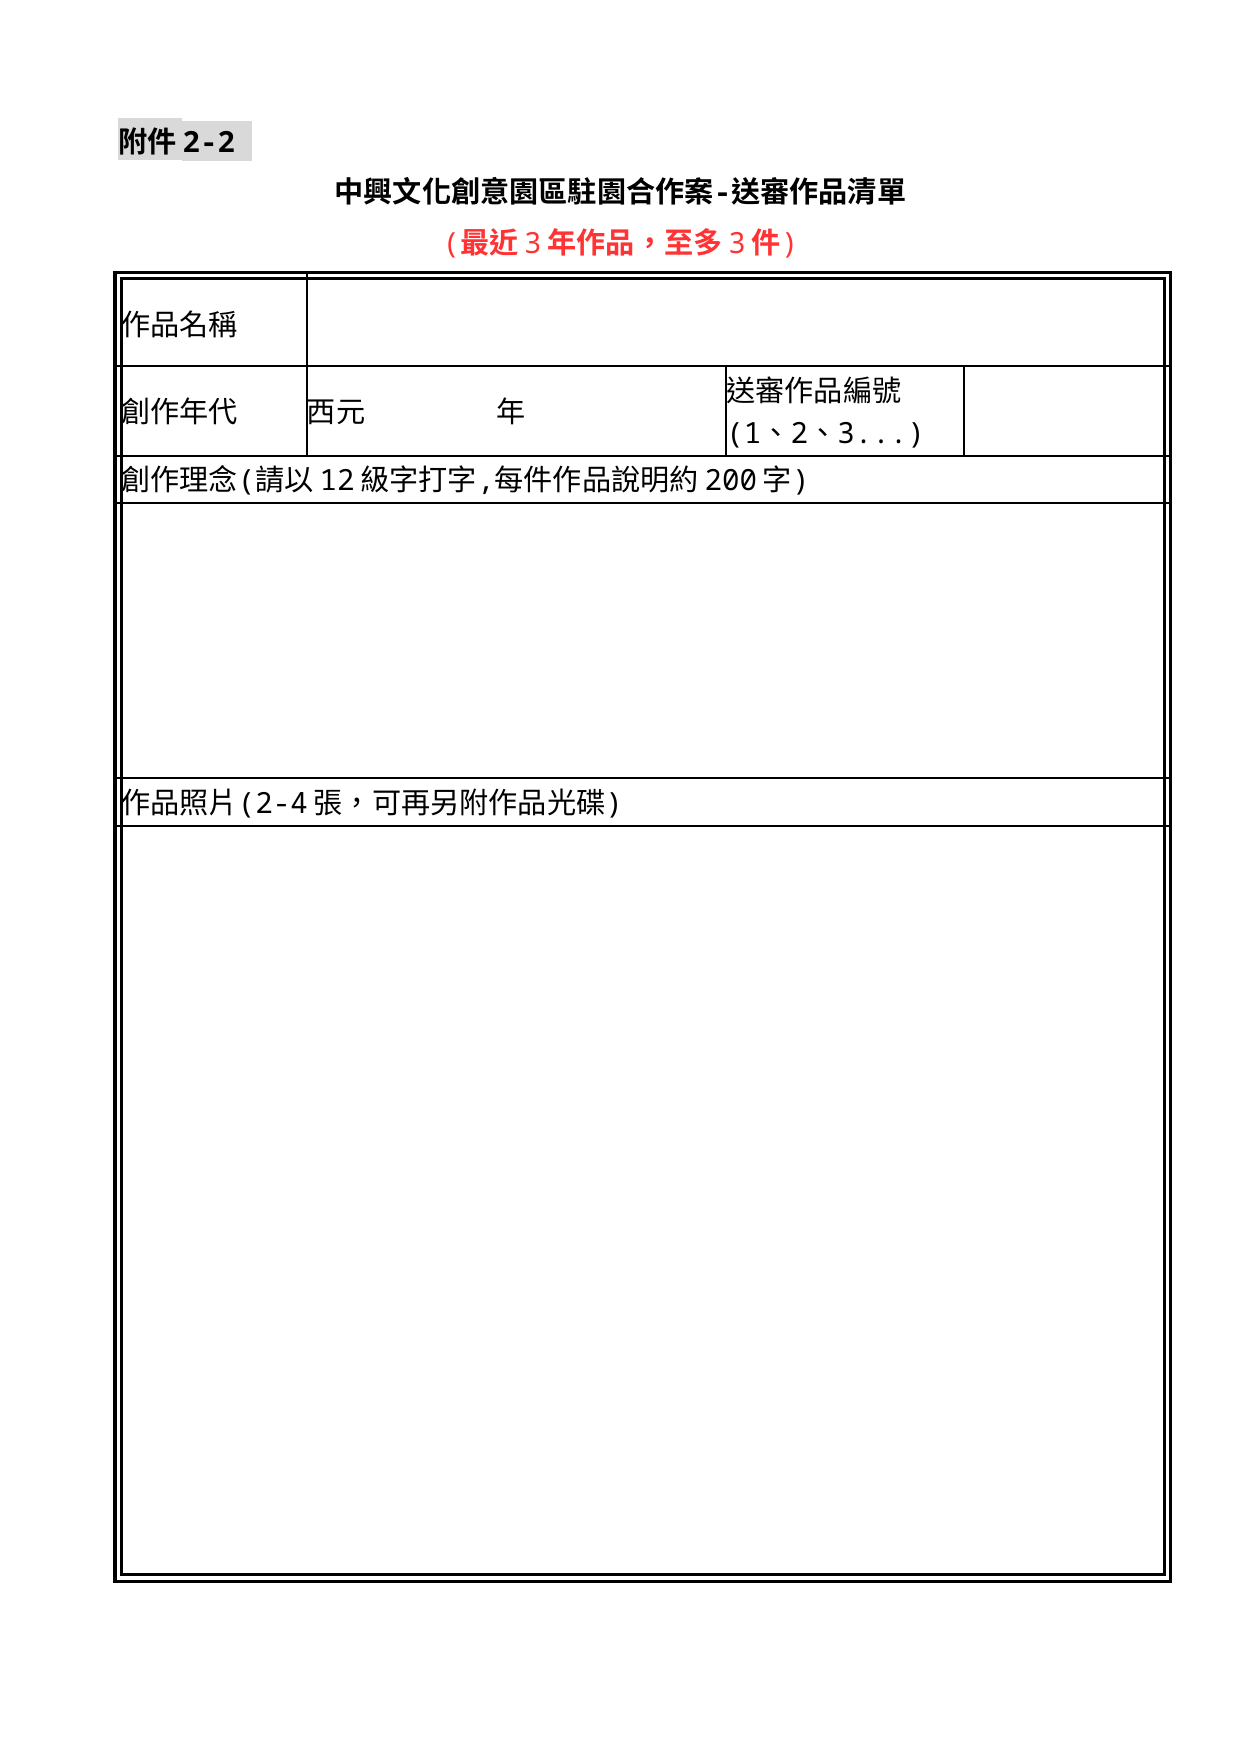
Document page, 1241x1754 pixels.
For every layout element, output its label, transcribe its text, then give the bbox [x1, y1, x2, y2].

table_cell 創作理念(請以12級字打字,每件作品說明約200字) [123, 457, 1163, 502]
table_cell 創作年代 [123, 367, 306, 455]
table_header [308, 274, 1168, 365]
table_cell [965, 367, 1163, 455]
table_cell 送審作品編號 (1、2、3...) [727, 367, 963, 455]
table_cell [123, 827, 1163, 1573]
text 中興文化創意園區駐園合作案-送審作品清單 [118, 169, 1122, 211]
text 附件2-2 [118, 118, 1122, 161]
table_cell 西元 年 [308, 367, 725, 455]
text (最近3年作品，至多3件) [118, 220, 1122, 262]
table_cell [123, 504, 1163, 777]
table_header 作品名稱 [118, 274, 306, 365]
table_header [308, 280, 1163, 365]
table_cell 作品照片(2-4張，可再另附作品光碟) [123, 779, 1163, 824]
